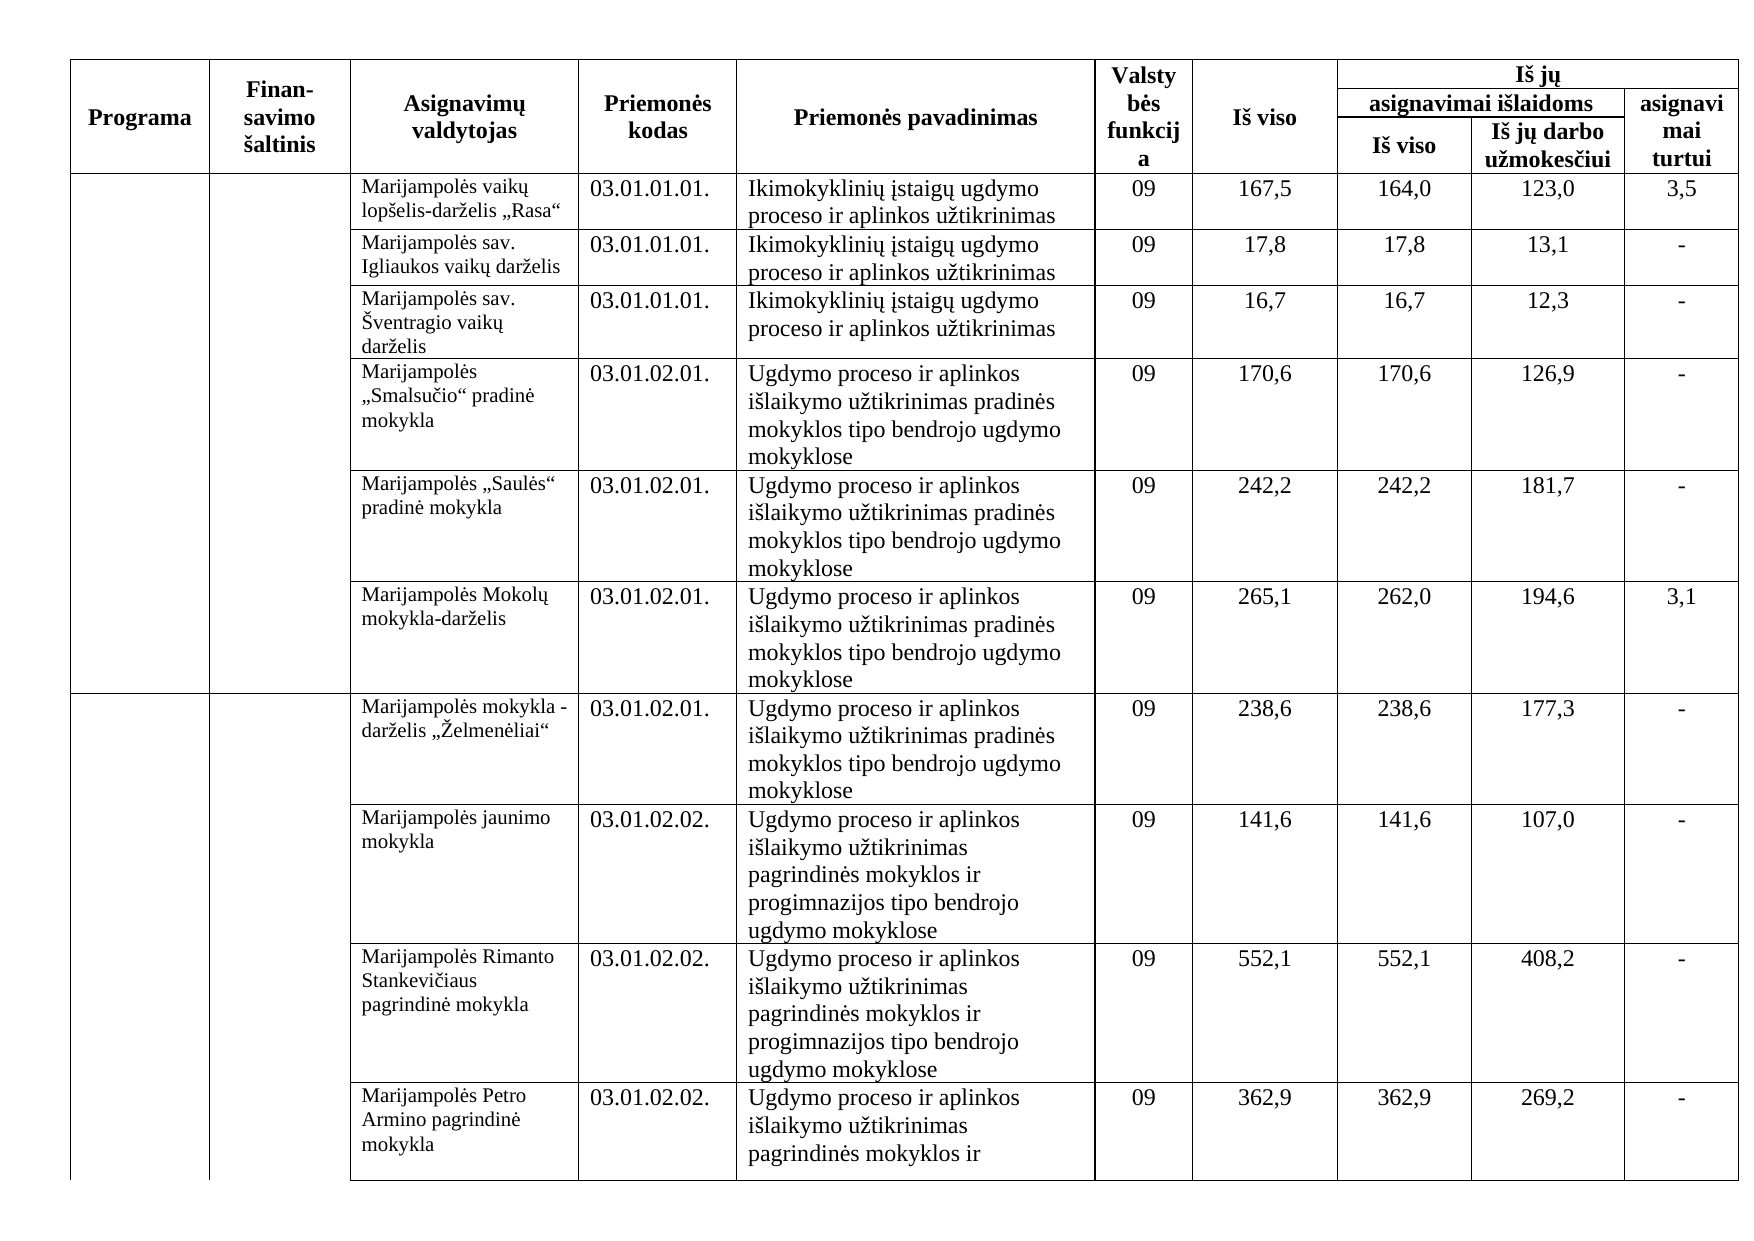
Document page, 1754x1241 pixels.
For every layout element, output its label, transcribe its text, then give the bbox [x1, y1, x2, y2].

table_cell [210, 358, 350, 470]
table_cell [71, 581, 209, 693]
table_cell 03.01.02.02. [579, 805, 736, 943]
table_cell Ikimokyklinių įstaigų ugdymo proceso ir aplinkos užtikrinimas [737, 286, 1094, 358]
table_cell 03.01.02.02. [579, 944, 736, 1082]
table_cell 3,1 [1625, 582, 1738, 693]
table_cell 09 [1096, 944, 1192, 1082]
table_header Priemonės kodas [579, 60, 736, 173]
table_header Programa [71, 60, 209, 173]
table_cell 3,5 [1625, 174, 1738, 229]
table_cell 194,6 [1472, 582, 1624, 693]
table_cell 242,2 [1338, 471, 1471, 581]
table_cell 16,7 [1193, 286, 1337, 358]
table_cell 09 [1096, 805, 1192, 943]
table_cell asignavimai turtui įsigyti [1625, 89, 1738, 173]
table_header Iš viso [1193, 60, 1337, 173]
table_cell Marijampolės sav. Šventragio vaikų darželis [351, 286, 578, 358]
table_cell Marijampolės vaikų lopšelis-darželis „Rasa“ [351, 174, 578, 229]
table_cell 09 [1096, 286, 1192, 358]
table_cell 170,6 [1338, 359, 1471, 470]
table_cell 408,2 [1472, 944, 1624, 1082]
table_cell Ugdymo proceso ir aplinkos išlaikymo užtikrinimas pradinės mokyklos tipo bendrojo ugdymo mokyklose [737, 694, 1094, 804]
table_cell 03.01.01.01. [579, 174, 736, 229]
table_cell [71, 174, 209, 229]
table_cell 170,6 [1193, 359, 1337, 470]
table_cell 09 [1096, 471, 1192, 581]
table_cell 17,8 [1338, 230, 1471, 285]
table_cell [210, 804, 350, 943]
table_cell 09 [1096, 694, 1192, 804]
table_cell [210, 174, 350, 229]
table_cell 09 [1096, 1083, 1192, 1179]
table_cell Ugdymo proceso ir aplinkos išlaikymo užtikrinimas pagrindinės mokyklos ir progimnazijos tipo bendrojo ugdymo mokyklose [737, 805, 1094, 943]
table_cell [71, 1082, 209, 1179]
table_cell [210, 229, 350, 285]
table_cell 03.01.02.01. [579, 471, 736, 581]
table_cell 09 [1096, 230, 1192, 285]
table_cell Marijampolės „Saulės“ pradinė mokykla [351, 471, 578, 581]
table_cell Marijampolės mokykla -darželis „Želmenėliai“ [351, 694, 578, 804]
table_cell 552,1 [1193, 944, 1337, 1082]
table_cell - [1625, 230, 1738, 285]
table_cell 09 [1096, 359, 1192, 470]
table_header Iš jų [1338, 60, 1738, 88]
table_cell Ikimokyklinių įstaigų ugdymo proceso ir aplinkos užtikrinimas [737, 174, 1094, 229]
table_cell 265,1 [1193, 582, 1337, 693]
table_cell 269,2 [1472, 1083, 1624, 1179]
table_cell Marijampolės Rimanto Stankevičiaus pagrindinė mokykla [351, 944, 578, 1082]
table_cell 238,6 [1338, 694, 1471, 804]
table_cell 03.01.02.01. [579, 694, 736, 804]
table_cell 13,1 [1472, 230, 1624, 285]
table_cell 09 [1096, 174, 1192, 229]
table_cell Ugdymo proceso ir aplinkos išlaikymo užtikrinimas pradinės mokyklos tipo bendrojo ugdymo mokyklose [737, 471, 1094, 581]
table_cell - [1625, 805, 1738, 943]
table_cell - [1625, 286, 1738, 358]
table_cell 362,9 [1193, 1083, 1337, 1179]
table_header Asignavimų valdytojas [351, 60, 578, 173]
table_cell Ugdymo proceso ir aplinkos išlaikymo užtikrinimas pagrindinės mokyklos ir progimnazijos tipo bendrojo ugdymo mokyklose [737, 944, 1094, 1082]
table_cell 17,8 [1193, 230, 1337, 285]
table_cell [210, 285, 350, 358]
table_cell [210, 581, 350, 693]
table_cell - [1625, 694, 1738, 804]
table_cell - [1625, 359, 1738, 470]
table_cell [210, 694, 350, 804]
table_header Finan-savimo šaltinis [210, 60, 350, 173]
table_cell 141,6 [1193, 805, 1337, 943]
table_cell 03.01.01.01. [579, 286, 736, 358]
table_cell [71, 943, 209, 1082]
table_cell asignavimai išlaidoms [1338, 89, 1624, 116]
table_cell 552,1 [1338, 944, 1471, 1082]
table_cell Ugdymo proceso ir aplinkos išlaikymo užtikrinimas pradinės mokyklos tipo bendrojo ugdymo mokyklose [737, 359, 1094, 470]
table_cell 107,0 [1472, 805, 1624, 943]
table_cell 03.01.01.01. [579, 230, 736, 285]
table_cell Marijampolės „Smalsučio“ pradinė mokykla [351, 359, 578, 470]
table_cell 238,6 [1193, 694, 1337, 804]
table_cell 09 [1096, 582, 1192, 693]
table_cell [210, 943, 350, 1082]
table_cell Iš viso [1338, 118, 1471, 173]
table_cell 03.01.02.01. [579, 359, 736, 470]
table_cell Marijampolės Mokolų mokykla-darželis [351, 582, 578, 693]
table_cell 03.01.02.02. [579, 1083, 736, 1179]
table_cell 167,5 [1193, 174, 1337, 229]
table_cell Marijampolės Petro Armino pagrindinė mokykla [351, 1083, 578, 1179]
table_cell 177,3 [1472, 694, 1624, 804]
table_cell 16,7 [1338, 286, 1471, 358]
table_cell Marijampolės sav. Igliaukos vaikų darželis [351, 230, 578, 285]
table_cell 03.01.02.01. [579, 582, 736, 693]
table_header Valstybės funkcija [1096, 60, 1192, 173]
table_cell 262,0 [1338, 582, 1471, 693]
table_cell [71, 358, 209, 470]
table_cell 362,9 [1338, 1083, 1471, 1179]
table_cell Ugdymo proceso ir aplinkos išlaikymo užtikrinimas pradinės mokyklos tipo bendrojo ugdymo mokyklose [737, 582, 1094, 693]
table_cell [71, 285, 209, 358]
table_cell 181,7 [1472, 471, 1624, 581]
table_cell [210, 470, 350, 581]
table_cell [71, 804, 209, 943]
table_cell [71, 229, 209, 285]
table_cell 242,2 [1193, 471, 1337, 581]
table_cell - [1625, 944, 1738, 1082]
table_cell Marijampolės jaunimo mokykla [351, 805, 578, 943]
table_cell 141,6 [1338, 805, 1471, 943]
table_header Priemonės pavadinimas [737, 60, 1094, 173]
table_cell 164,0 [1338, 174, 1471, 229]
table_cell 123,0 [1472, 174, 1624, 229]
table_cell Iš jų darbo užmokesčiui [1472, 118, 1624, 173]
table_cell 126,9 [1472, 359, 1624, 470]
table_cell - [1625, 471, 1738, 581]
table_cell [71, 694, 209, 804]
table_cell [210, 1082, 350, 1179]
table_cell 12,3 [1472, 286, 1624, 358]
table_cell Ikimokyklinių įstaigų ugdymo proceso ir aplinkos užtikrinimas [737, 230, 1094, 285]
table_cell [71, 470, 209, 581]
table_cell - [1625, 1083, 1738, 1179]
table_cell Ugdymo proceso ir aplinkos išlaikymo užtikrinimas pagrindinės mokyklos ir [737, 1083, 1094, 1179]
